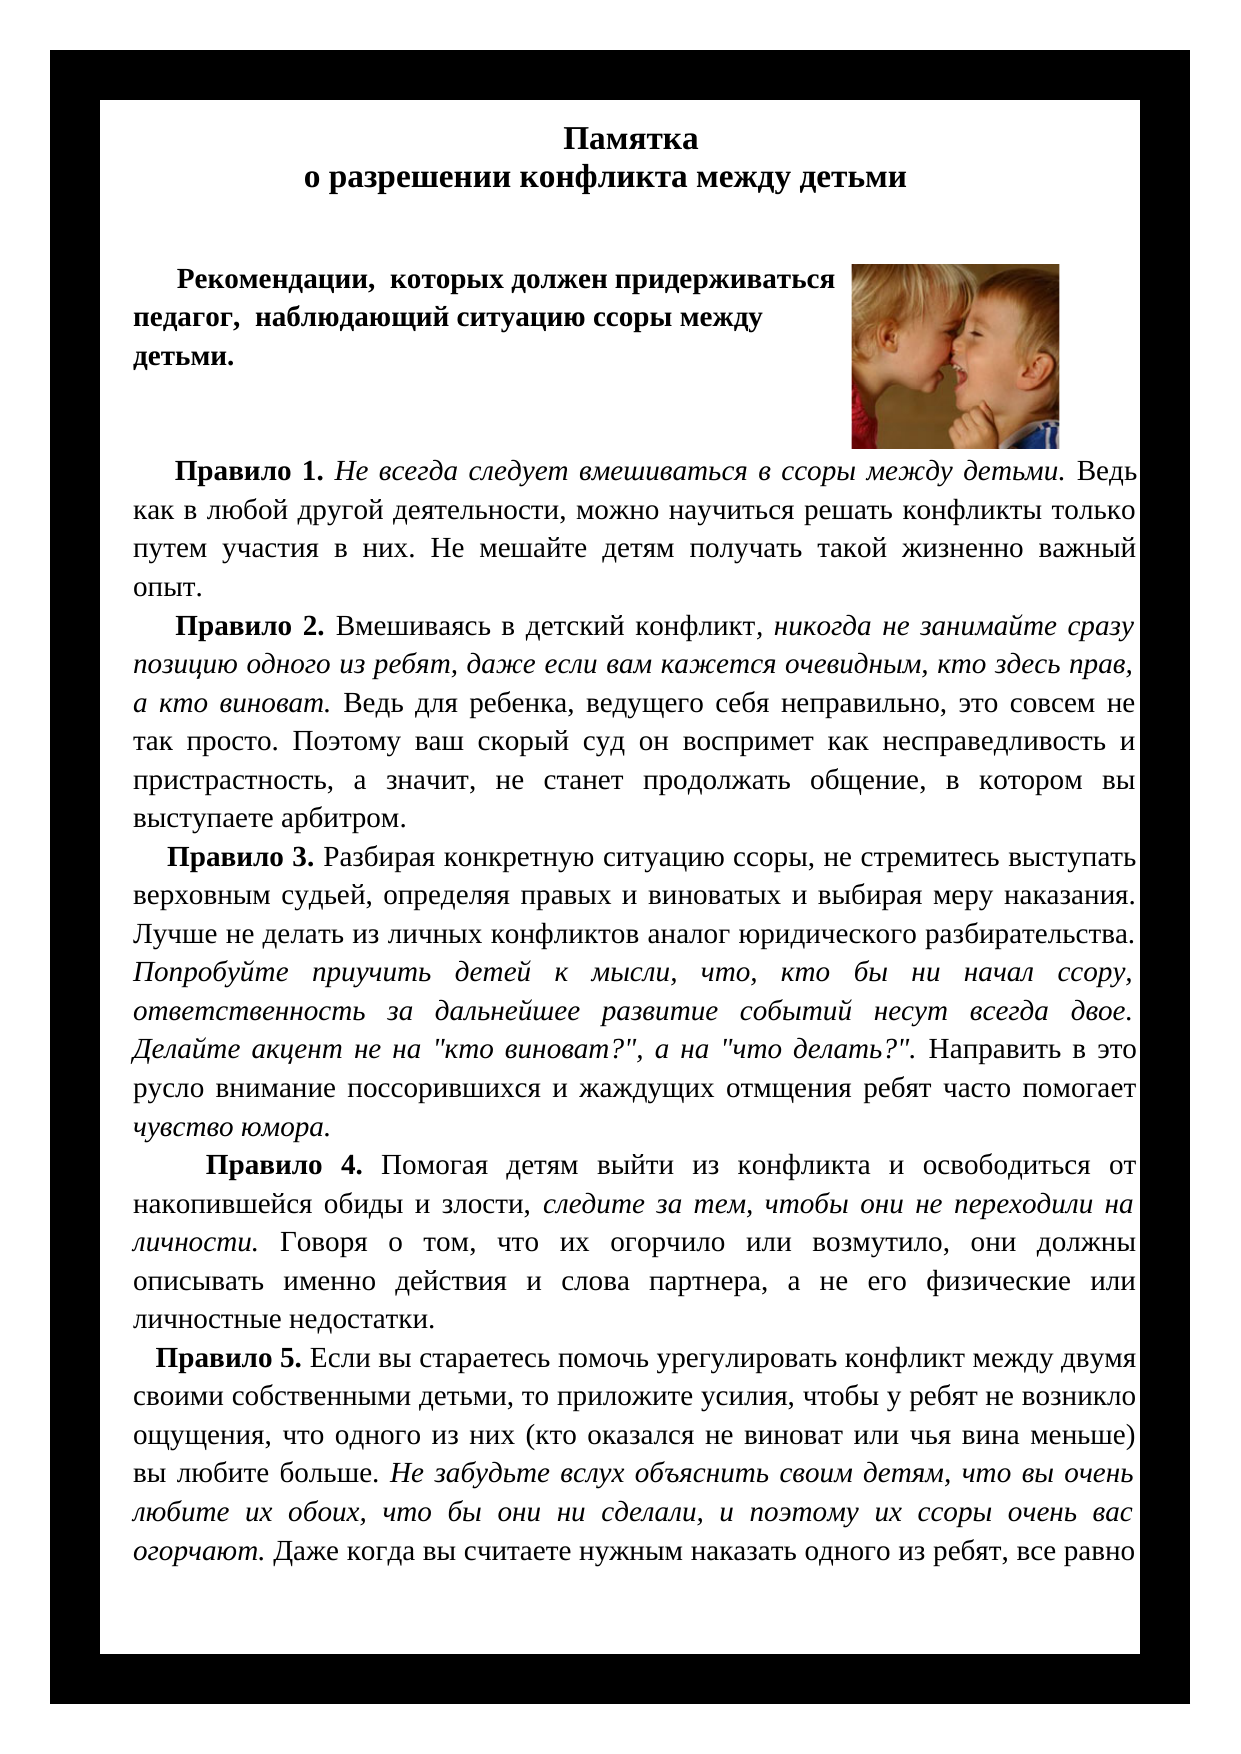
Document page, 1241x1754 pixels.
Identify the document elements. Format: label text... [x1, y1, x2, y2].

text [29, 156, 50, 195]
text Правило 1. Не всегда следует вмешиваться в ссоры между детьми. Ведь как в любой другой деятельности, можно научиться решать конфликты только путем участия в них. Не мешайте детям получать такой жизненно важный опыт. [133, 453, 1137, 603]
text Правило 5. Если вы стараетесь помочь урегулировать конфликт между двумя своими собственными детьми, то приложите усилия, чтобы у ребят не возникло ощущения, что одного из них (кто оказался не виноват или чья вина меньше) вы любите больше. Не забудьте вслух объяснить своим детям, что вы очень любите их обоих, что бы они ни сделали, и поэтому их ссоры очень вас огорчают. Даже когда вы считаете нужным наказать одного из ребят, все равно [133, 1340, 1137, 1566]
text Рекомендации, которых должен придерживаться педагог, наблюдающий ситуацию ссоры между детьми. [133, 261, 1137, 371]
text Памятка [133, 118, 1137, 156]
text Правило 4. Помогая детям выйти из конфликта и освободиться от накопившейся обиды и злости, следите за тем, чтобы они не переходили на личности. Говоря о том, что их огорчило или возмутило, они должны описывать именно действия и слова партнера, а не его физические или личностные недостатки. [133, 1147, 1137, 1335]
text о разрешении конфликта между детьми [100, 156, 1137, 195]
text Правило 3. Разбирая конкретную ситуацию ссоры, не стремитесь выступать верховным судьей, определяя правых и виноватых и выбирая меру наказания. Лучше не делать из личных конфликтов аналог юридического разбирательства. Попробуйте приучить детей к мысли, что, кто бы ни начал ссору, ответственность за дальнейшее развитие событий несут всегда двое. Делайте акцент не на "кто виноват?", а на "что делать?". Направить в это русло внимание поссорившихся и жаждущих отмщения ребят часто помогает чувство юмора. [133, 839, 1137, 1142]
text Правило 2. Вмешиваясь в детский конфликт, никогда не занимайте сразу позицию одного из ребят, даже если вам кажется очевидным, кто здесь прав, а кто виноват. Ведь для ребенка, ведущего себя неправильно, это совсем не так просто. Поэтому ваш скорый суд он воспримет как несправедливость и пристрастность, а значит, не станет продолжать общение, в котором вы выступаете арбитром. [133, 608, 1137, 834]
